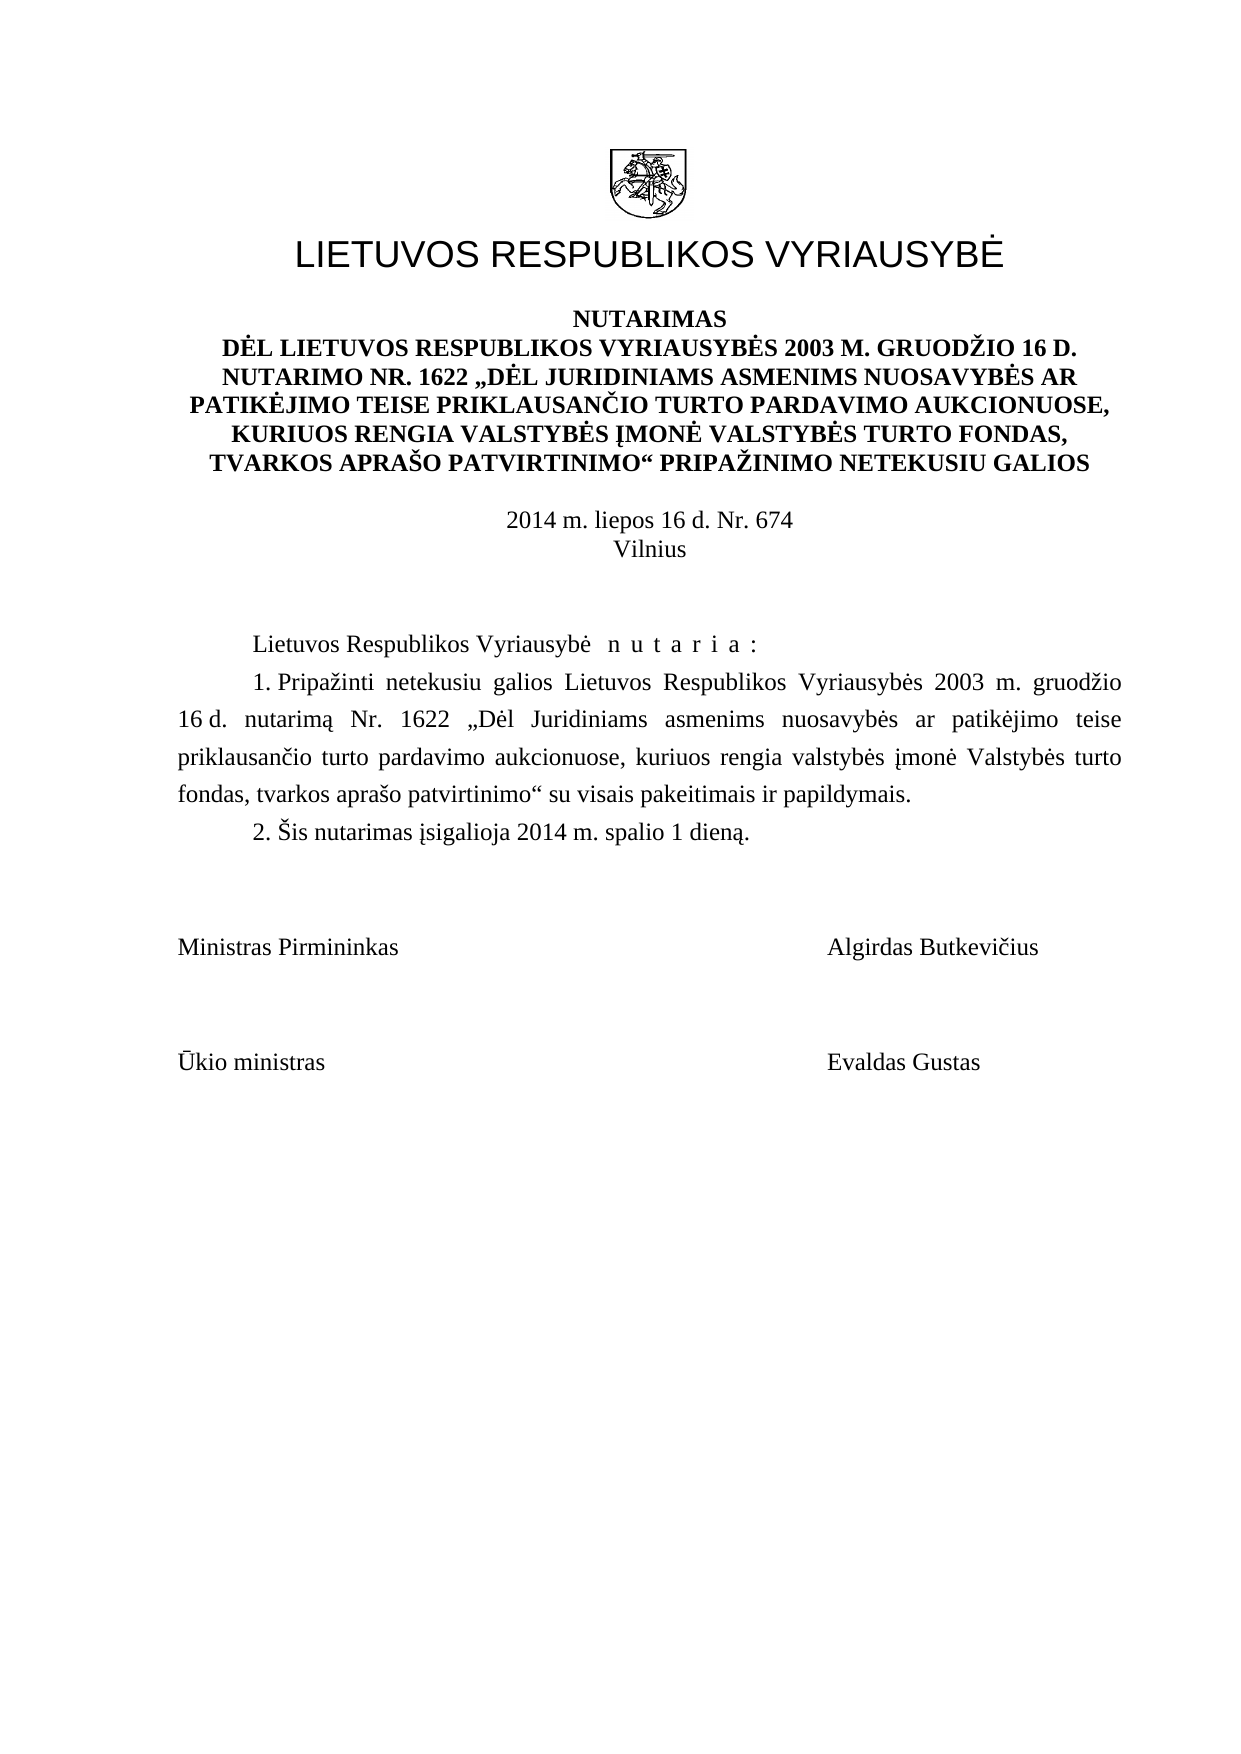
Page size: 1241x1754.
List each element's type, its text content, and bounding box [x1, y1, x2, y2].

text Ministras Pirmininkas Algirdas Butkevičius [177, 932, 1122, 960]
text Ūkio ministras Evaldas Gustas [177, 1047, 1122, 1075]
text 1. Pripažinti netekusiu galios Lietuvos Respublikos Vyriausybės 2003 m. gruodžio 16 d. nutarimą Nr. 1622 „Dėl Juridiniams asmenims nuosavybės ar patikėjimo teise priklausančio turto pardavimo aukcionuose, kuriuos rengia valstybės įmonė Valstybės turto fondas, tvarkos aprašo patvirtinimo“ su visais pakeitimais ir papildymais. [177, 658, 1122, 808]
text 2014 m. liepos 16 d. Nr. 674 [177, 505, 1122, 534]
text nutarimas [177, 304, 1122, 333]
text Dėl LIETUVOS RESPUBLIKOS VYRIAUSYBĖS 2003 M. GRUODŽIO 16 D. NUTARIMO NR. 1622 „DĖL JURIDINIAMS ASMENIMS NUOSAVYBĖS AR PATIKĖJIMO TEISE PRIKLAUSANČIO TURTO PARDAVIMO AUKCIONUOSE, KURIUOS RENGIA VALSTYBĖS ĮMONĖ VALSTYBĖS TURTO FONDAS, TVARKOS APRAŠO PATVIRTINIMO“ PRIPAŽINIMO NETEKUSIU GALIOS [177, 333, 1122, 477]
text Lietuvos Respublikos Vyriausybė nutaria: [177, 620, 1122, 658]
text Vilnius [177, 534, 1122, 563]
text Lietuvos Respublikos Vyriausybė [177, 232, 1122, 275]
text 2. Šis nutarimas įsigalioja 2014 m. spalio 1 dieną. [177, 808, 1122, 845]
